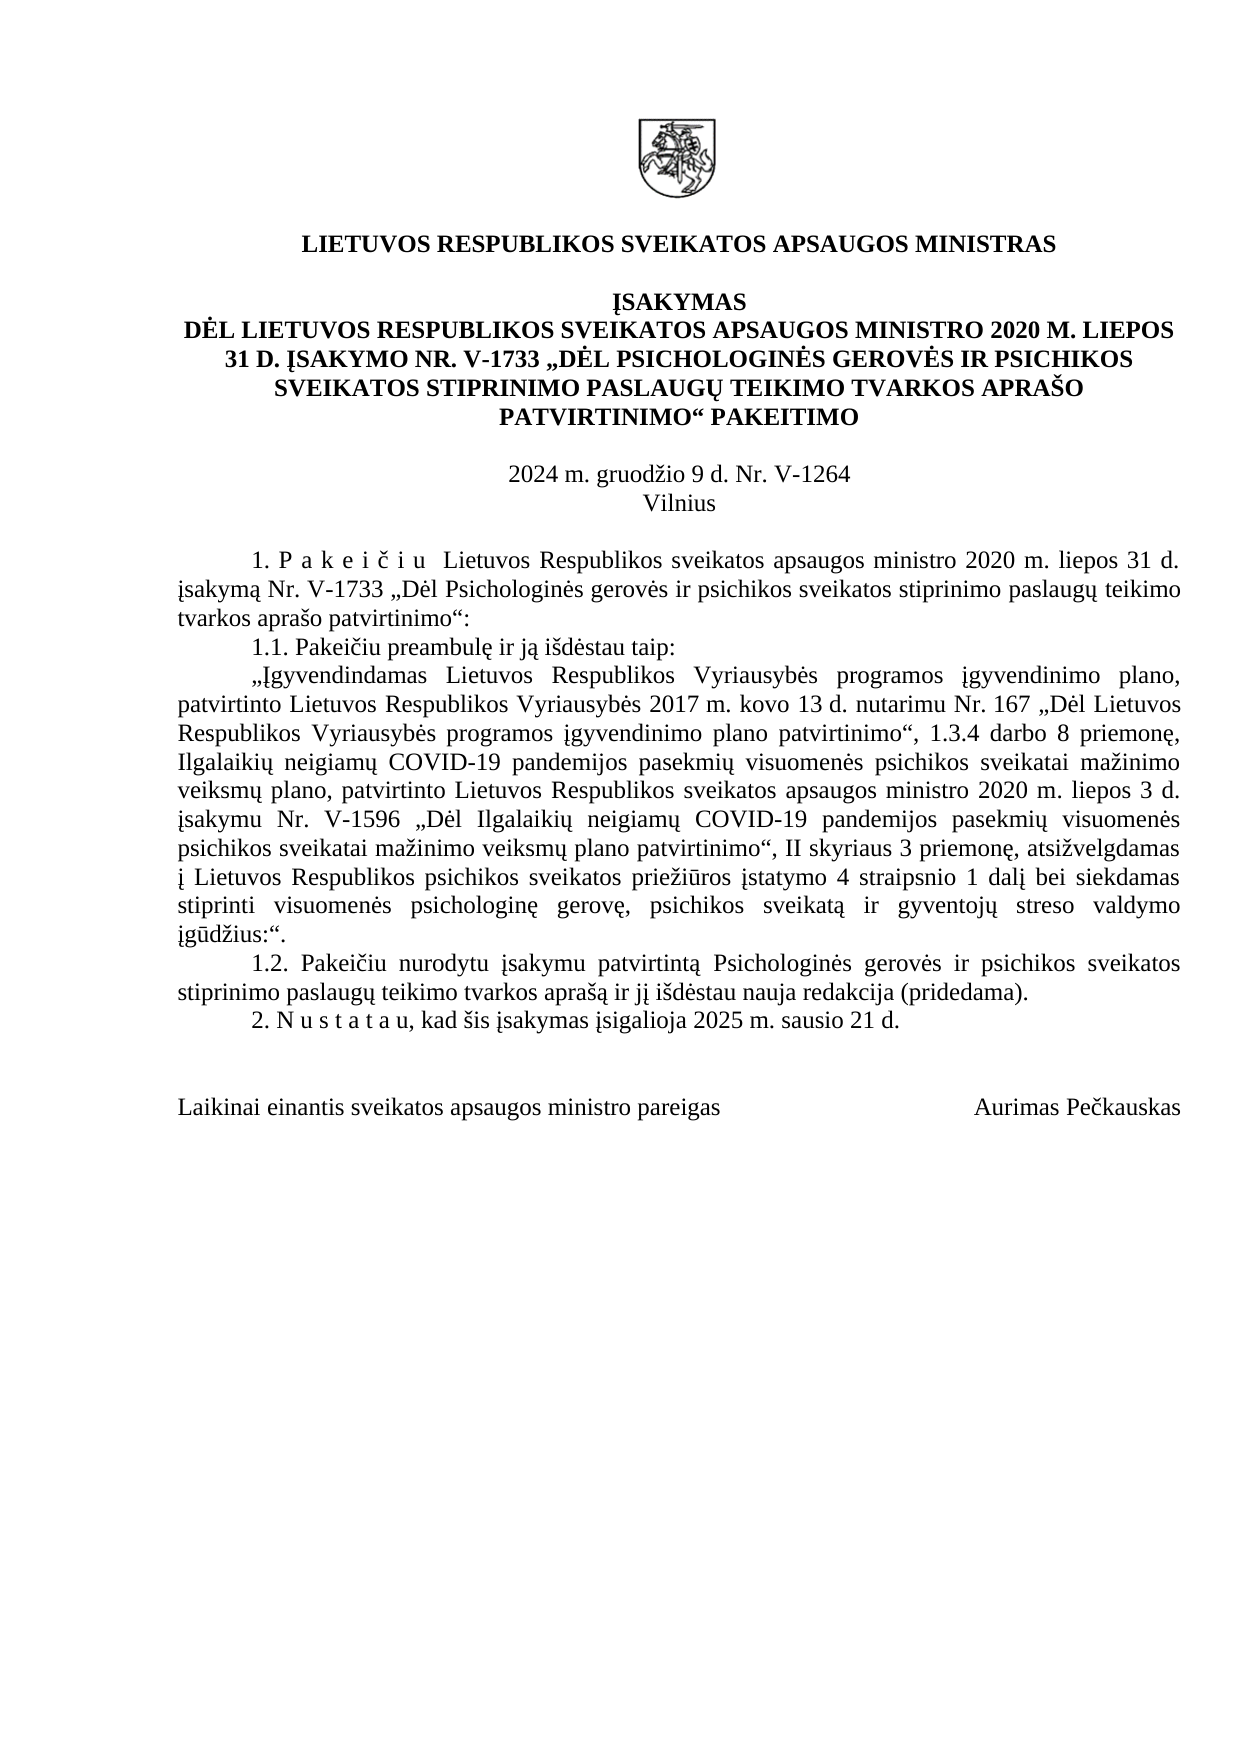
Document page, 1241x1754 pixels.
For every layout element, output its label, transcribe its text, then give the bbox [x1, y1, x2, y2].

text 1. P a k e i č i u Lietuvos Respublikos sveikatos apsaugos ministro 2020 m. liepos 31 d. įsakymą Nr. V-1733 „Dėl Psichologinės gerovės ir psichikos sveikatos stiprinimo paslaugų teikimo tvarkos aprašo patvirtinimo“: [177, 546, 1181, 632]
text „Įgyvendindamas Lietuvos Respublikos Vyriausybės programos įgyvendinimo plano, patvirtinto Lietuvos Respublikos Vyriausybės 2017 m. kovo 13 d. nutarimu Nr. 167 „Dėl Lietuvos Respublikos Vyriausybės programos įgyvendinimo plano patvirtinimo“, 1.3.4 darbo 8 priemonę, Ilgalaikių neigiamų COVID-19 pandemijos pasekmių visuomenės psichikos sveikatai mažinimo veiksmų plano, patvirtinto Lietuvos Respublikos sveikatos apsaugos ministro 2020 m. liepos 3 d. įsakymu Nr. V-1596 „Dėl Ilgalaikių neigiamų COVID-19 pandemijos pasekmių visuomenės psichikos sveikatai mažinimo veiksmų plano patvirtinimo“, II skyriaus 3 priemonę, atsižvelgdamas į Lietuvos Respublikos psichikos sveikatos priežiūros įstatymo 4 straipsnio 1 dalį bei siekdamas stiprinti visuomenės psichologinę gerovę, psichikos sveikatą ir gyventojų streso valdymo įgūdžius:“. [177, 661, 1181, 948]
text Laikinai einantis sveikatos apsaugos ministro pareigas Aurimas Pečkauskas [177, 1092, 1181, 1121]
text LIETUVOS RESPUBLIKOS SVEIKATOS APSAUGOS MINISTRAS [177, 229, 1181, 258]
text 2024 m. gruodžio 9 d. Nr. V-1264 [177, 459, 1181, 488]
text DĖL LIETUVOS RESPUBLIKOS SVEIKATOS APSAUGOS MINISTRO 2020 M. LIEPOS 31 D. ĮSAKYMO NR. V-1733 „DĖL PSICHOLOGINĖS GEROVĖS IR PSICHIKOS SVEIKATOS STIPRINIMO PASLAUGŲ TEIKIMO TVARKOS APRAŠO PATVIRTINIMO“ PAKEITIMO [177, 316, 1181, 431]
text Vilnius [177, 488, 1181, 517]
text 2. N u s t a t a u, kad šis įsakymas įsigalioja 2025 m. sausio 21 d. [177, 1006, 1181, 1034]
text 1.2. Pakeičiu nurodytu įsakymu patvirtintą Psichologinės gerovės ir psichikos sveikatos stiprinimo paslaugų teikimo tvarkos aprašą ir jį išdėstau nauja redakcija (pridedama). [177, 948, 1181, 1006]
text 1.1. Pakeičiu preambulę ir ją išdėstau taip: [177, 632, 1181, 661]
text ĮSAKYMAS [177, 287, 1181, 316]
